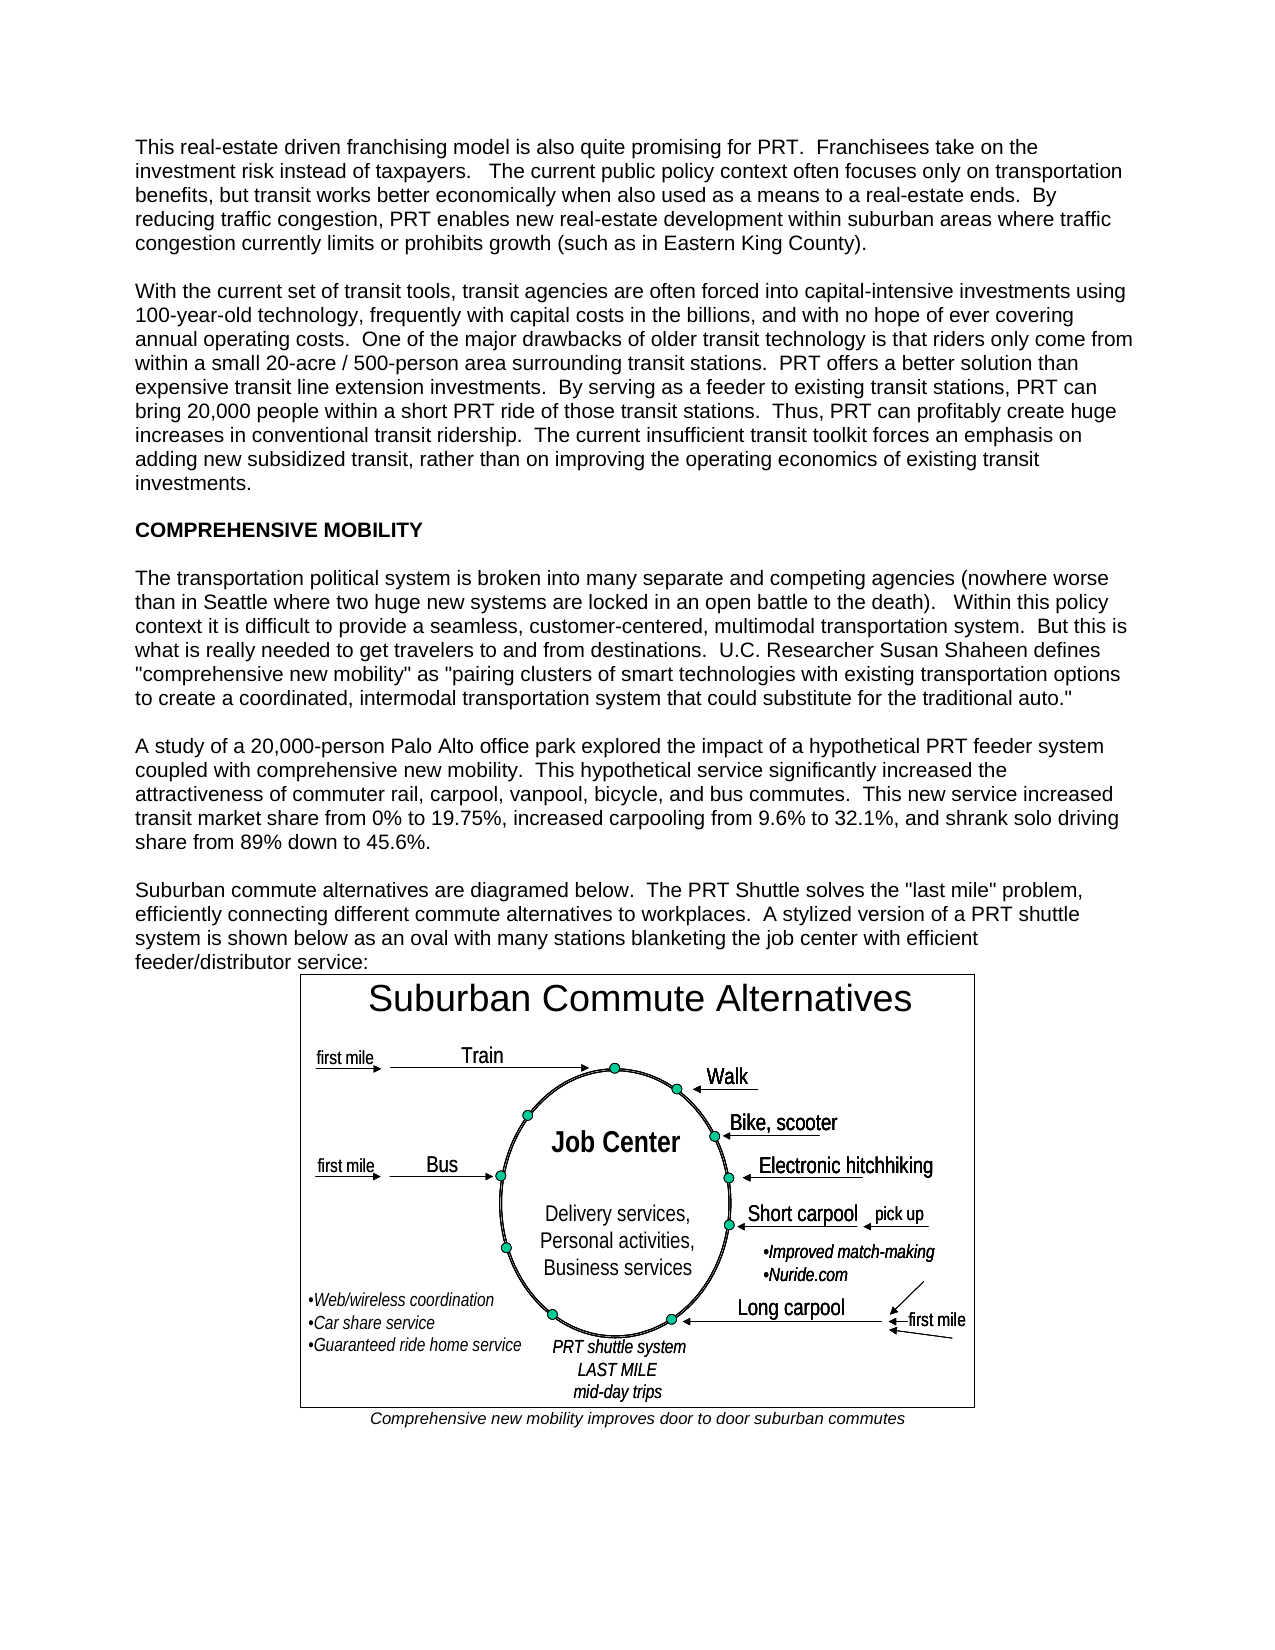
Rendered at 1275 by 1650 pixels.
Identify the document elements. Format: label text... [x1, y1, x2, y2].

text With the current set of transit tools, transit agencies are often forced into capital-intensive investments using 100-year-old technology, frequently with capital costs in the billions, and with no hope of ever covering annual operating costs. One of the major drawbacks of older transit technology is that riders only come from within a small 20-acre / 500-person area surrounding transit stations. PRT offers a better solution than expensive transit line extension investments. By serving as a feeder to existing transit stations, PRT can bring 20,000 people within a short PRT ride of those transit stations. Thus, PRT can profitably create huge increases in conventional transit ridership. The current insufficient transit toolkit forces an emphasis on adding new subsidized transit, rather than on improving the operating economics of existing transit investments. [135, 279, 1140, 494]
subtitle COMPREHENSIVE MOBILITY [135, 518, 1140, 542]
text Comprehensive new mobility improves door to door suburban commutes [135, 1408, 1140, 1428]
text Suburban commute alternatives are diagramed below. The PRT Shuttle solves the "last mile" problem, efficiently connecting different commute alternatives to workplaces. A stylized version of a PRT shuttle system is shown below as an oval with many stations blanketing the job center with efficient feeder/distributor service: [135, 878, 1140, 973]
text A study of a 20,000-person Palo Alto office park explored the impact of a hypothetical PRT feeder system coupled with comprehensive new mobility. This hypothetical service significantly increased the attractiveness of commuter rail, carpool, vanpool, bicycle, and bus commutes. This new service increased transit market share from 0% to 19.75%, increased carpooling from 9.6% to 32.1%, and shrank solo driving share from 89% down to 45.6%. [135, 734, 1140, 854]
text The transportation political system is broken into many separate and competing agencies (nowhere worse than in Seattle where two huge new systems are locked in an open battle to the death). Within this policy context it is difficult to provide a seamless, customer-centered, multimodal transportation system. But this is what is really needed to get travelers to and from destinations. U.C. Researcher Susan Shaheen defines "comprehensive new mobility" as "pairing clusters of smart technologies with existing transportation options to create a coordinated, intermodal transportation system that could substitute for the traditional auto." [135, 566, 1140, 710]
text This real-estate driven franchising model is also quite promising for PRT. Franchisees take on the investment risk instead of taxpayers. The current public policy context often focuses only on transportation benefits, but transit works better economically when also used as a means to a real-estate ends. By reducing traffic congestion, PRT enables new real-estate development within suburban areas where traffic congestion currently limits or prohibits growth (such as in Eastern King County). [135, 135, 1140, 255]
